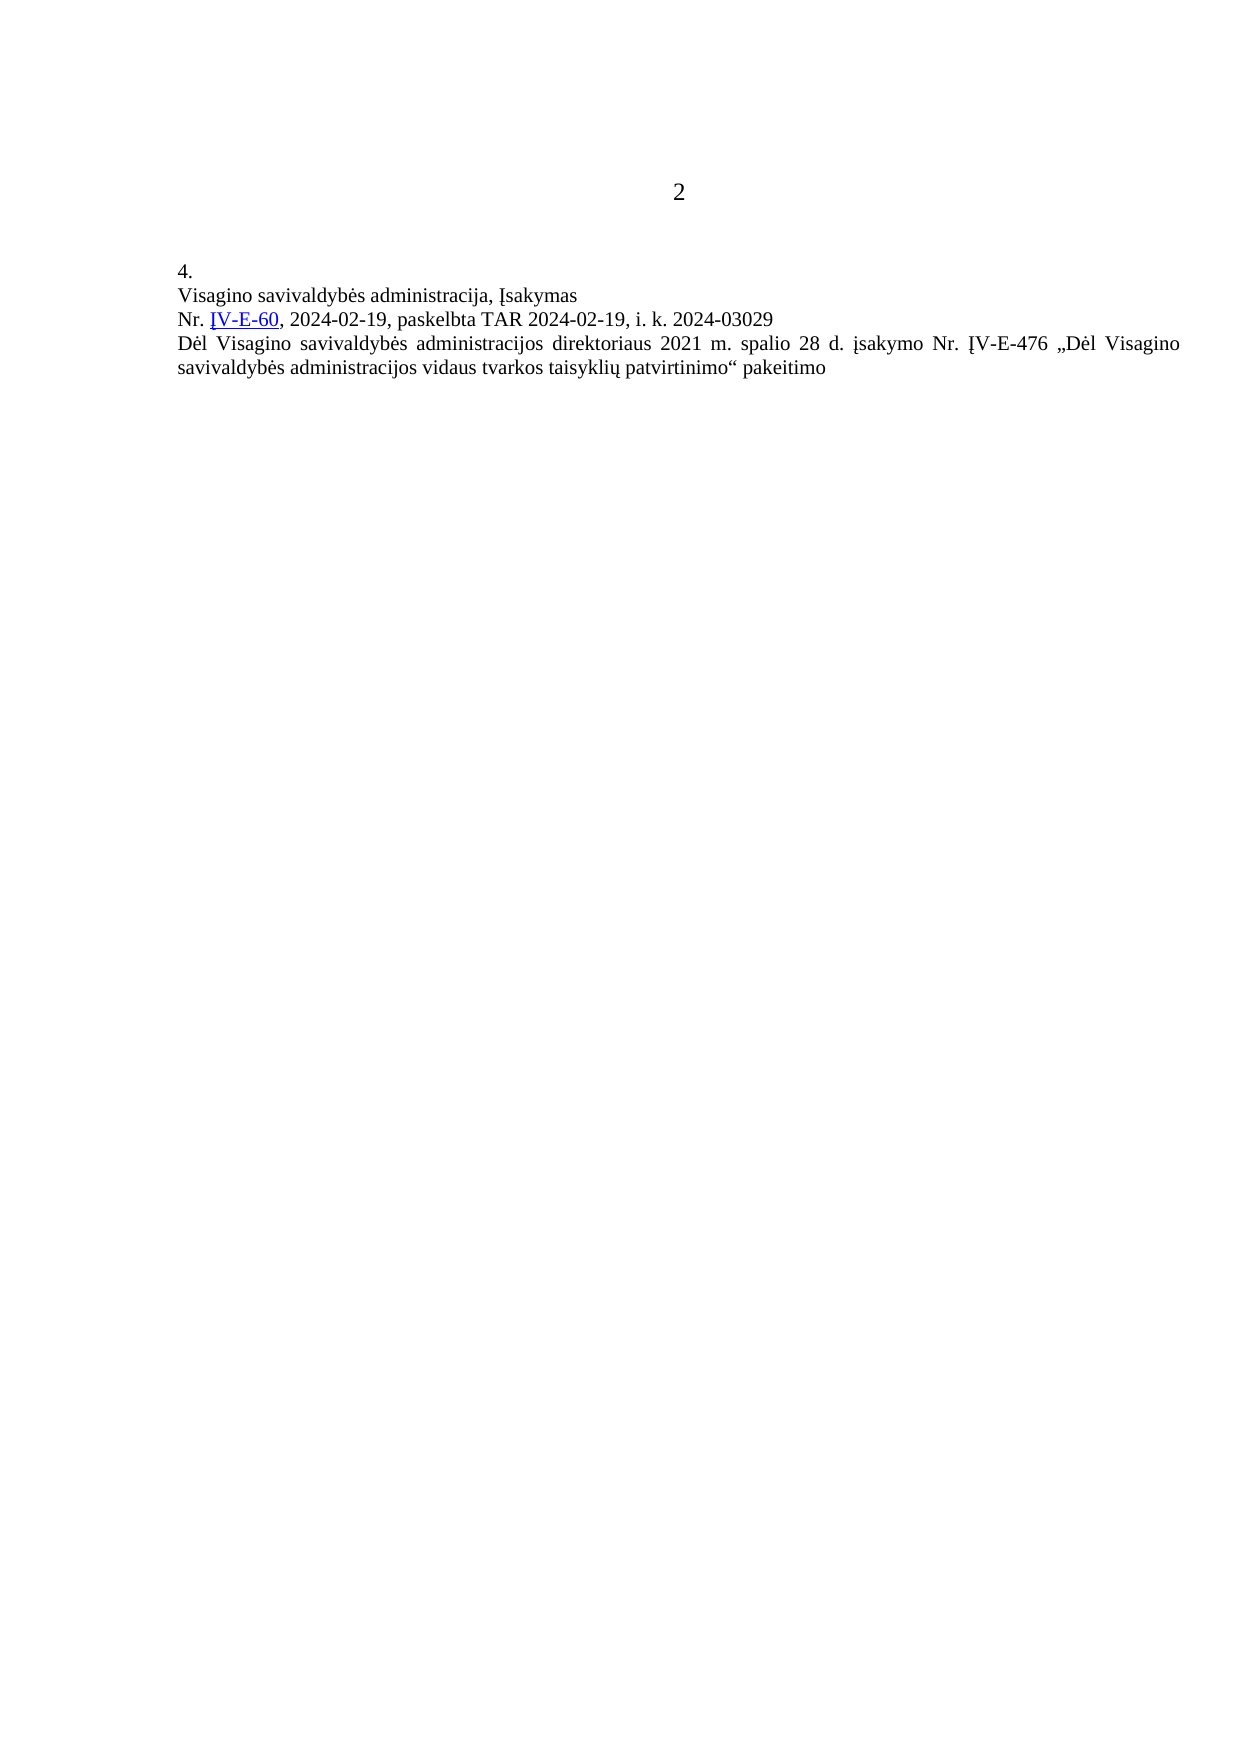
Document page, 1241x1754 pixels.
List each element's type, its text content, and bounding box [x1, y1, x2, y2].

text Dėl Visagino savivaldybės administracijos direktoriaus 2021 m. spalio 28 d. įsakymo Nr. ĮV-E-476 „Dėl Visagino savivaldybės administracijos vidaus tvarkos taisyklių patvirtinimo“ pakeitimo [177, 331, 1181, 379]
text Visagino savivaldybės administracija, Įsakymas [177, 283, 1181, 307]
text 4. [177, 259, 1181, 283]
text Nr. ĮV-E-60, 2024-02-19, paskelbta TAR 2024-02-19, i. k. 2024-03029 [177, 307, 1181, 331]
